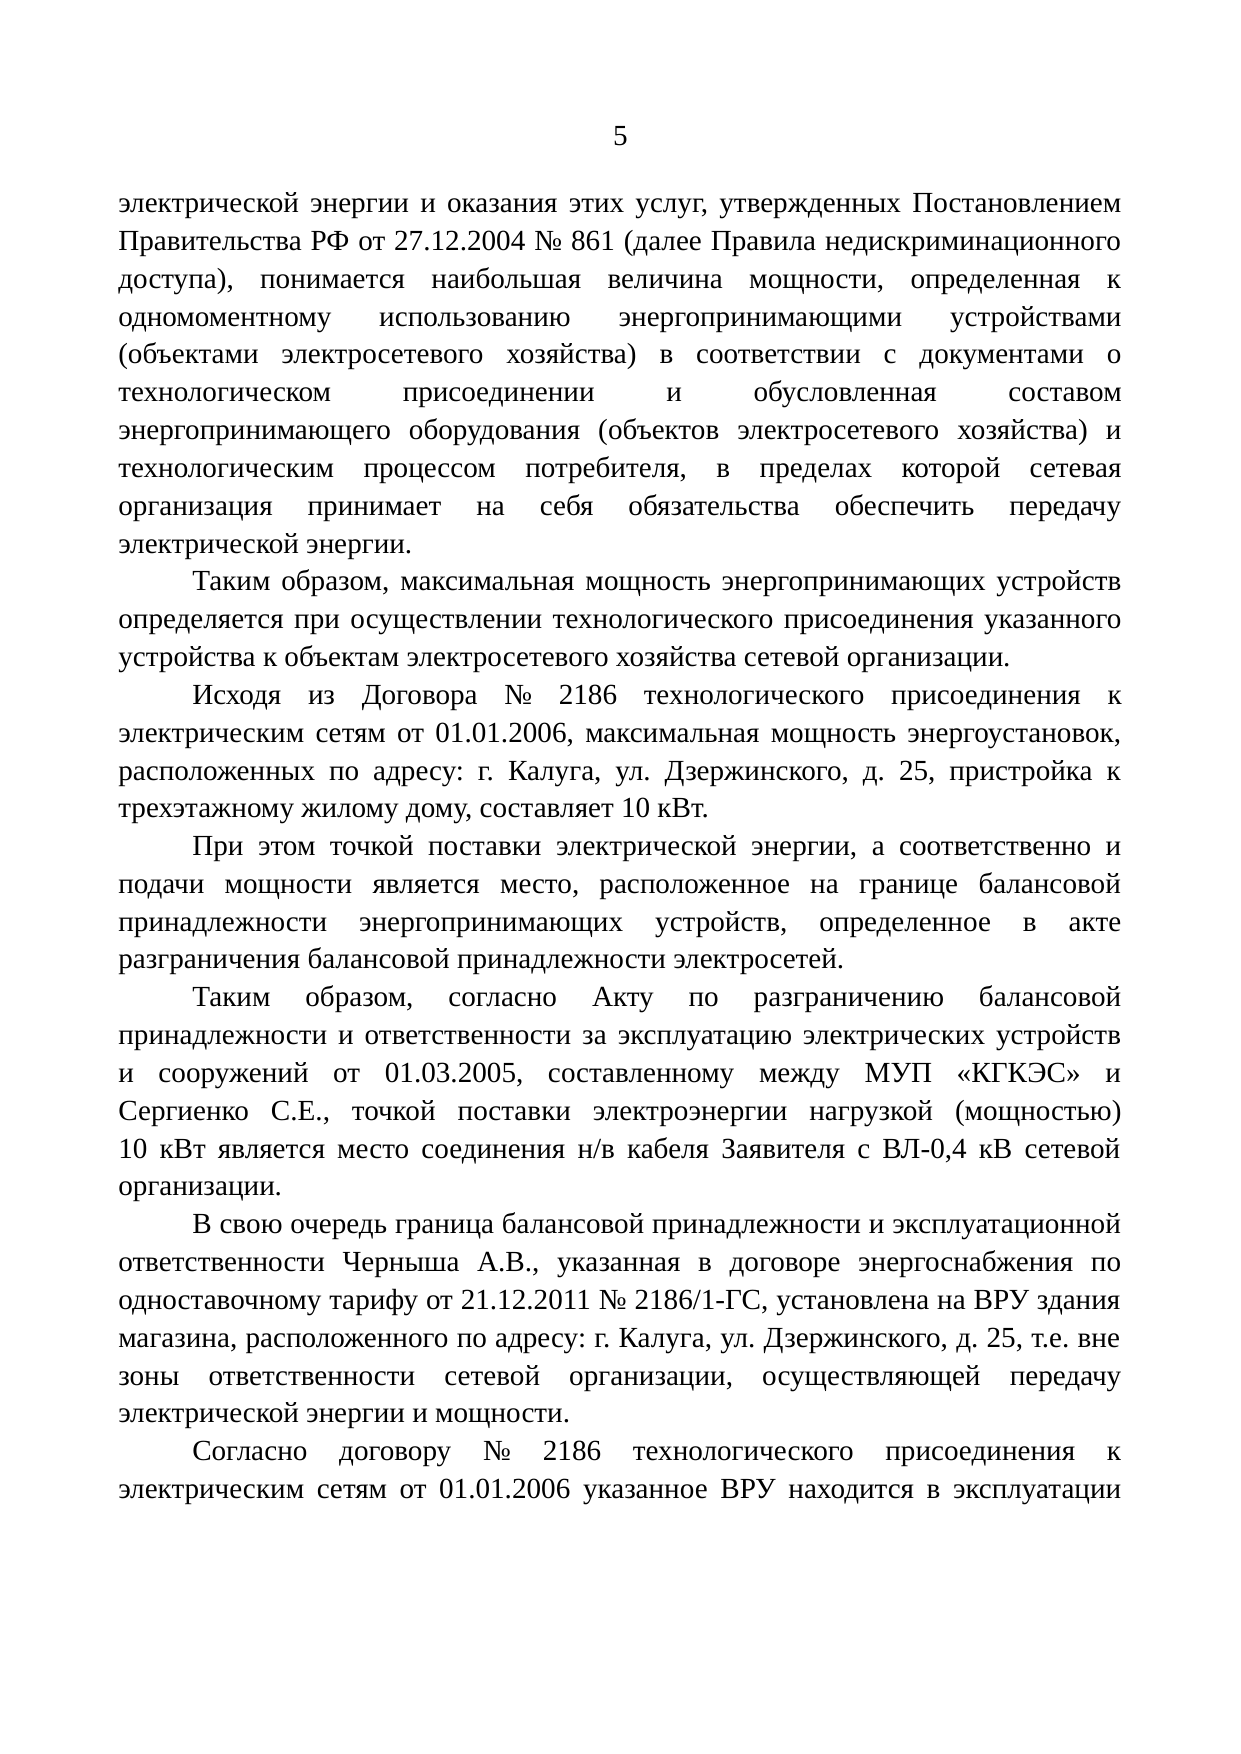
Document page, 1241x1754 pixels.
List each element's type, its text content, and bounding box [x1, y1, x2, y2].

text Исходя из Договора № 2186 технологического присоединения к электрическим сетям от 01.01.2006, максимальная мощность энергоустановок, расположенных по адресу: г. Калуга, ул. Дзержинского, д. 25, пристройка к трехэтажному жилому дому, составляет 10 кВт. [118, 673, 1122, 824]
text Таким образом, согласно Акту по разграничению балансовой принадлежности и ответственности за эксплуатацию электрических устройств и сооружений от 01.03.2005, составленному между МУП «КГКЭС» и Сергиенко С.Е., точкой поставки электроэнергии нагрузкой (мощностью) 10 кВт является место соединения н/в кабеля Заявителя с ВЛ-0,4 кВ сетевой организации. [118, 975, 1122, 1202]
text При этом точкой поставки электрической энергии, а соответственно и подачи мощности является место, расположенное на границе балансовой принадлежности энергопринимающих устройств, определенное в акте разграничения балансовой принадлежности электросетей. [118, 824, 1122, 975]
text В свою очередь граница балансовой принадлежности и эксплуатационной ответственности Черныша А.В., указанная в договоре энергоснабжения по одноставочному тарифу от 21.12.2011 № 2186/1-ГС, установлена на ВРУ здания магазина, расположенного по адресу: г. Калуга, ул. Дзержинского, д. 25, т.е. вне зоны ответственности сетевой организации, осуществляющей передачу электрической энергии и мощности. [118, 1202, 1122, 1429]
text электрической энергии и оказания этих услуг, утвержденных Постановлением Правительства РФ от 27.12.2004 № 861 (далее Правила недискриминационного доступа), понимается наибольшая величина мощности, определенная к одномоментному использованию энергопринимающими устройствами (объектами электросетевого хозяйства) в соответствии с документами о технологическом присоединении и обусловленная составом энергопринимающего оборудования (объектов электросетевого хозяйства) и технологическим процессом потребителя, в пределах которой сетевая организация принимает на себя обязательства обеспечить передачу электрической энергии. [118, 181, 1122, 559]
text Таким образом, максимальная мощность энергопринимающих устройств определяется при осуществлении технологического присоединения указанного устройства к объектам электросетевого хозяйства сетевой организации. [118, 559, 1122, 673]
text Согласно договору № 2186 технологического присоединения к электрическим сетям от 01.01.2006 указанное ВРУ находится в эксплуатации [118, 1429, 1122, 1504]
